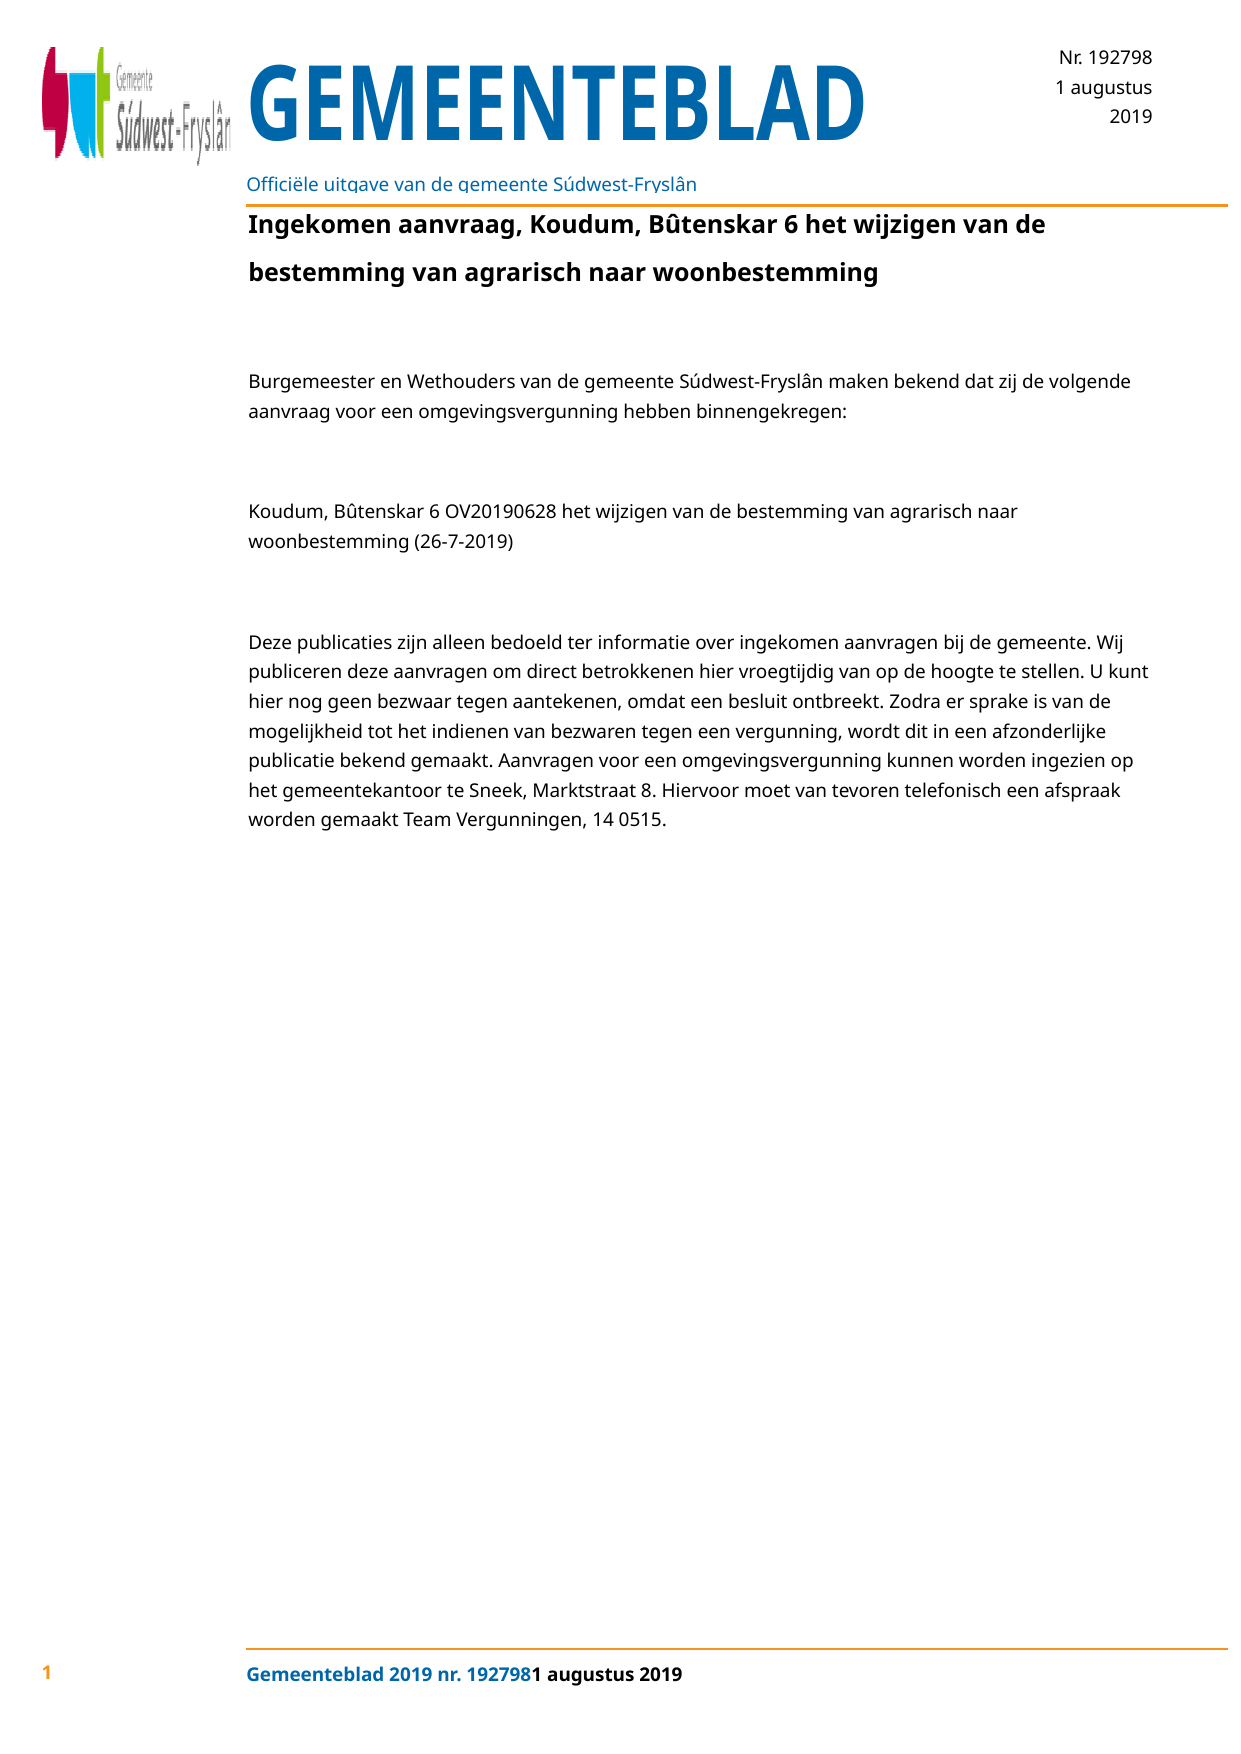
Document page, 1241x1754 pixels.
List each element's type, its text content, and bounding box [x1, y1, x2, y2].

text Deze publicaties zijn alleen bedoeld ter informatie over ingekomen aanvragen bij de gemeente. Wij publiceren deze aanvragen om direct betrokkenen hier vroegtijdig van op de hoogte te stellen. U kunt hier nog geen bezwaar tegen aantekenen, omdat een besluit ontbreekt. Zodra er sprake is van de mogelijkheid tot het indienen van bezwaren tegen een vergunning, wordt dit in een afzonderlijke publicatie bekend gemaakt. Aanvragen voor een omgevingsvergunning kunnen worden ingezien op het gemeentekantoor te Sneek, Marktstraat 8. Hiervoor moet van tevoren telefonisch een afspraak worden gemaakt Team Vergunningen, 14 0515. [248, 629, 1152, 832]
text Burgemeester en Wethouders van de gemeente Súdwest-Fryslân maken bekend dat zij de volgende aanvraag voor een omgevingsvergunning hebben binnengekregen: [248, 368, 1152, 424]
text Ingekomen aanvraag, Koudum, Bûtenskar 6 het wijzigen van de bestemming van agrarisch naar woonbestemming [248, 207, 1152, 288]
picture [41, 47, 231, 172]
text Koudum, Bûtenskar 6 OV20190628 het wijzigen van de bestemming van agrarisch naar woonbestemming (26-7-2019) [248, 499, 1152, 554]
